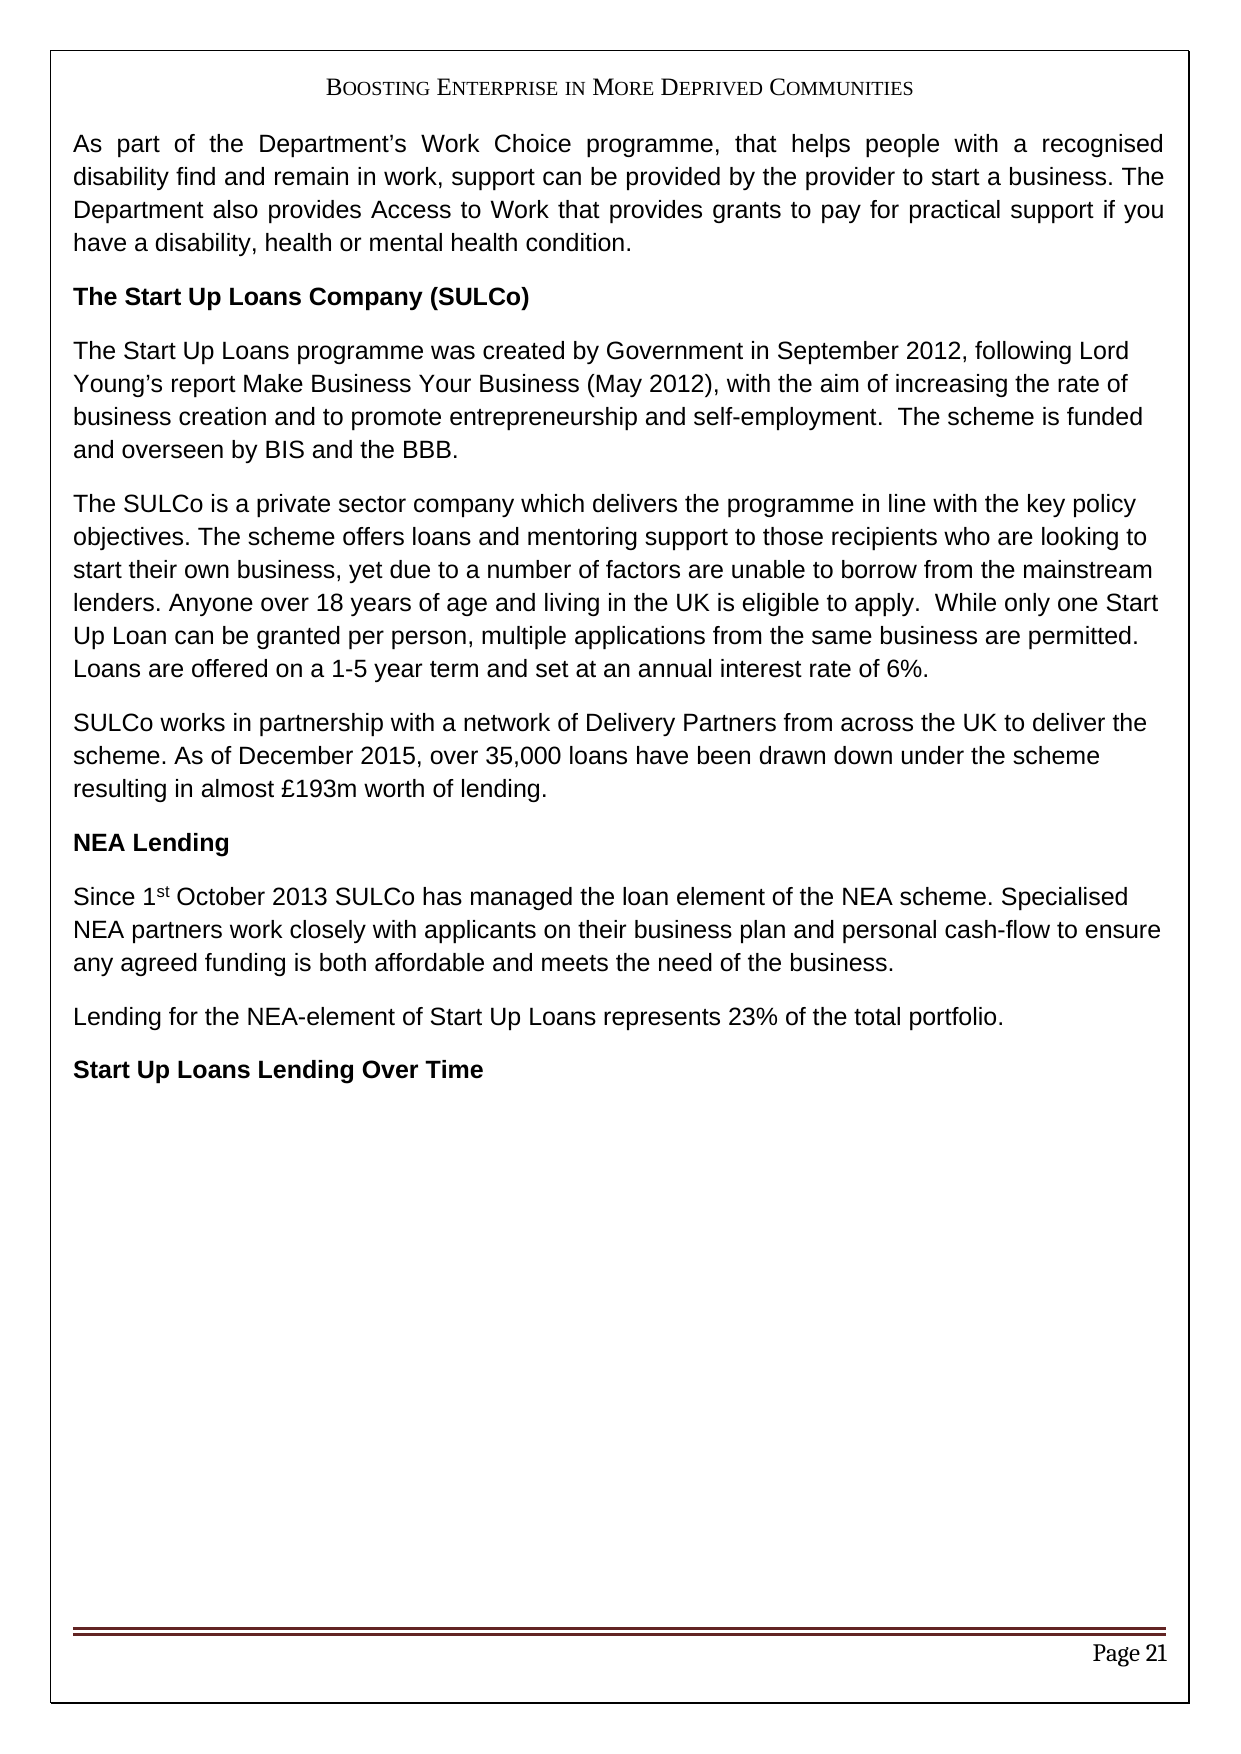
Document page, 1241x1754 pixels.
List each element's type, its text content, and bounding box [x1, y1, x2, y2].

text Start Up Loans Lending Over Time [73, 1055, 1166, 1084]
text The Start Up Loans Company (SULCo) [73, 282, 1166, 311]
text Since 1st October 2013 SULCo has managed the loan element of the NEA scheme. Specialised NEA partners work closely with applicants on their business plan and personal cash-flow to ensure any agreed funding is both affordable and meets the need of the business. [73, 882, 1166, 976]
text The SULCo is a private sector company which delivers the programme in line with the key policy objectives. The scheme offers loans and mentoring support to those recipients who are looking to start their own business, yet due to a number of factors are unable to borrow from the mainstream lenders. Anyone over 18 years of age and living in the UK is eligible to apply. While only one Start Up Loan can be granted per person, multiple applications from the same business are permitted. Loans are offered on a 1-5 year term and set at an annual interest rate of 6%. [73, 489, 1166, 683]
text As part of the Department’s Work Choice programme, that helps people with a recognised disability find and remain in work, support can be provided by the provider to start a business. The Department also provides Access to Work that provides grants to pay for practical support if you have a disability, health or mental health condition. [73, 129, 1166, 257]
text Lending for the NEA-element of Start Up Loans represents 23% of the total portfolio. [73, 1001, 1166, 1030]
text NEA Lending [73, 828, 1166, 856]
text SULCo works in partnership with a network of Delivery Partners from across the UK to deliver the scheme. As of December 2015, over 35,000 loans have been drawn down under the scheme resulting in almost £193m worth of lending. [73, 708, 1166, 803]
text The Start Up Loans programme was created by Government in September 2012, following Lord Young’s report Make Business Your Business (May 2012), with the aim of increasing the rate of business creation and to promote entrepreneurship and self-employment. The scheme is funded and overseen by BIS and the BBB. [73, 336, 1166, 464]
